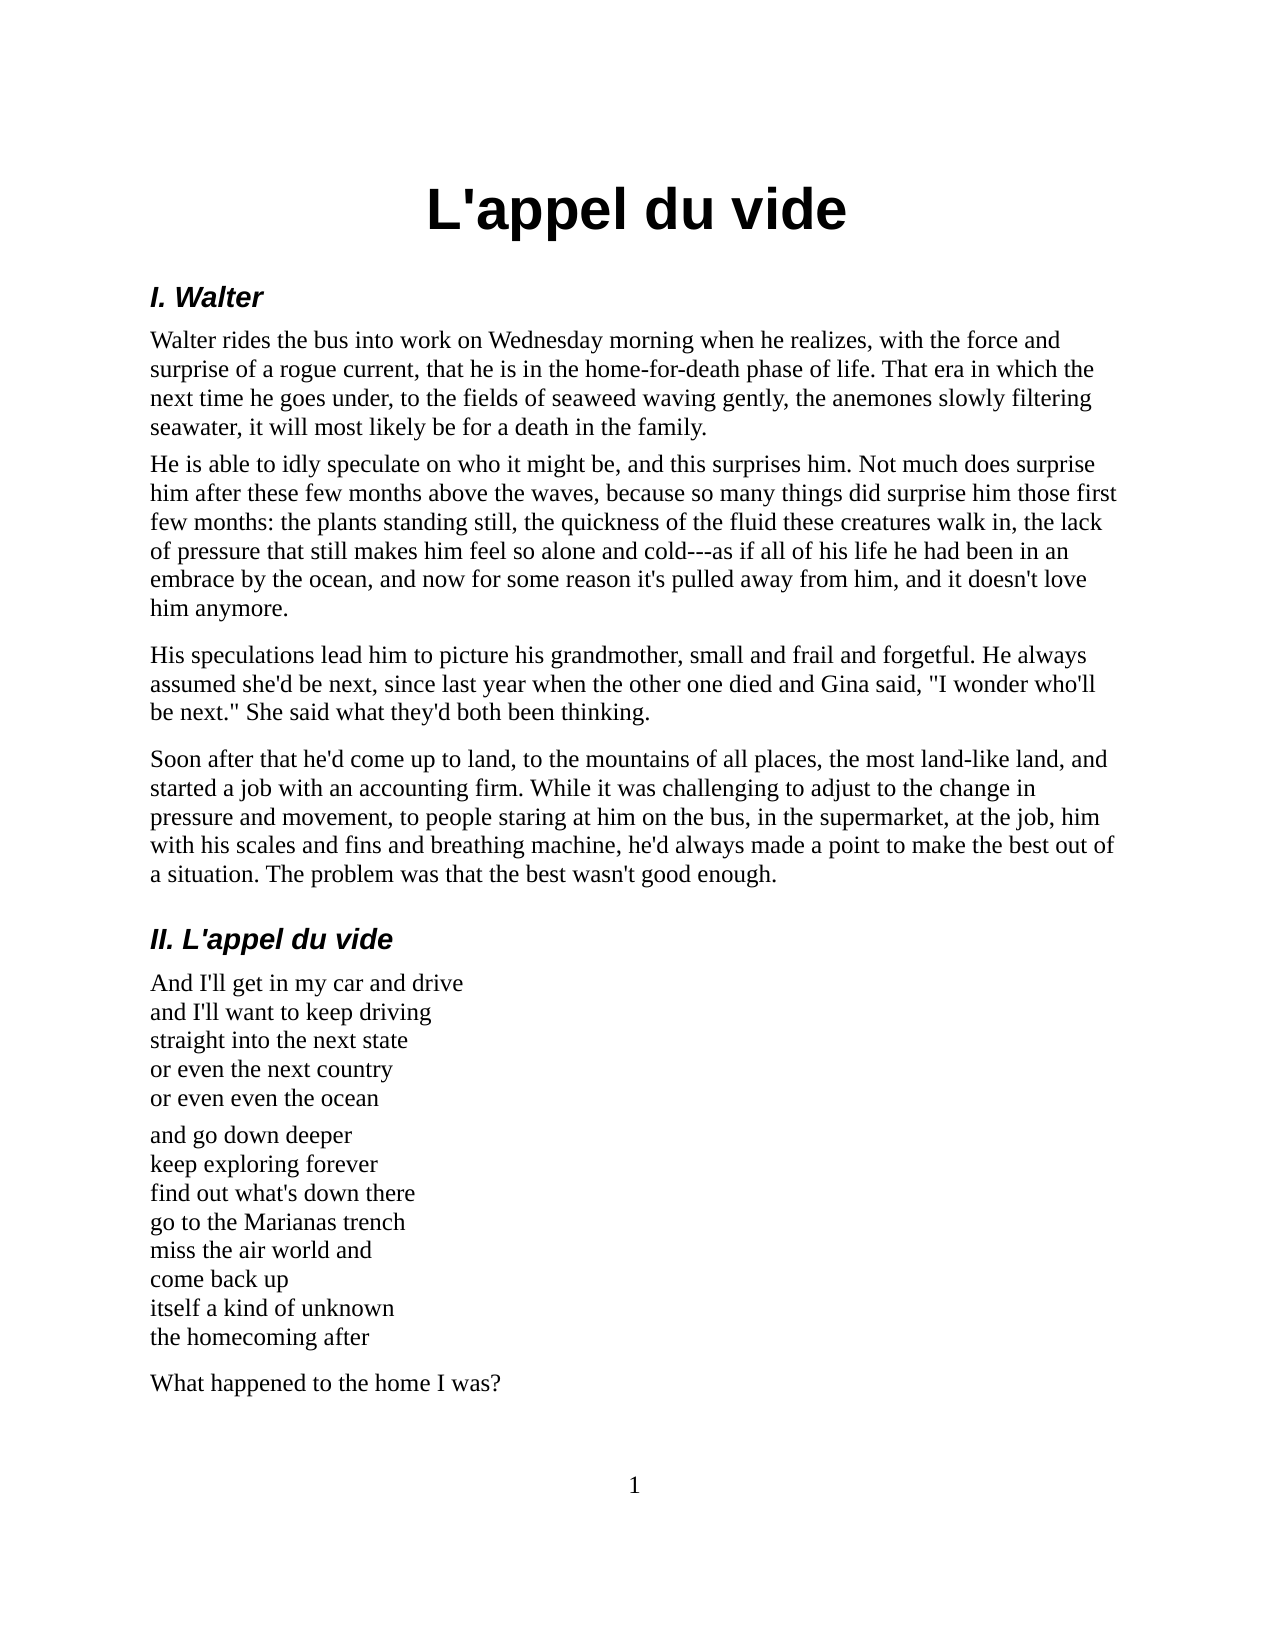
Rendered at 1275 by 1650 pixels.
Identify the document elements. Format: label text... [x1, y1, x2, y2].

subtitle I. Walter [150, 279, 1125, 313]
text He is able to idly speculate on who it might be, and this surprises him. Not much does surprise him after these few months above the waves, because so many things did surprise him those first few months: the plants standing still, the quickness of the fluid these creatures walk in, the lack of pressure that still makes him feel so alone and cold---as if all of his life he had been in an embrace by the ocean, and now for some reason it's pulled away from him, and it doesn't love him anymore. [150, 449, 1125, 622]
text Soon after that he'd come up to land, to the mountains of all places, the most land-like land, and started a job with an accounting firm. While it was challenging to adjust to the change in pressure and movement, to people staring at him on the bus, in the supermarket, at the job, him with his scales and fins and breathing machine, he'd always made a point to make the best out of a situation. The problem was that the best wasn't good enough. [150, 744, 1125, 888]
text Walter rides the bus into work on Wednesday morning when he realizes, with the force and surprise of a rogue current, that he is in the home-for-death phase of life. That era in which the next time he goes under, to the fields of seaweed waving gently, the anemones slowly filtering seawater, it will most likely be for a death in the family. [150, 326, 1125, 441]
text What happened to the home I was? [150, 1368, 1125, 1397]
title L'appel du vide [150, 175, 1125, 242]
text His speculations lead him to picture his grandmother, small and frail and forgetful. He always assumed she'd be next, since last year when the other one died and Gina said, "I wonder who'll be next." She said what they'd both been thinking. [150, 640, 1125, 726]
text and go down deeper keep exploring forever find out what's down there go to the Marianas trench miss the air world and come back up itself a kind of unknown the homecoming after [150, 1121, 1125, 1351]
subtitle II. L'appel du vide [150, 922, 1125, 955]
text And I'll get in my car and drive and I'll want to keep driving straight into the next state or even the next country or even even the ocean [150, 968, 1125, 1112]
